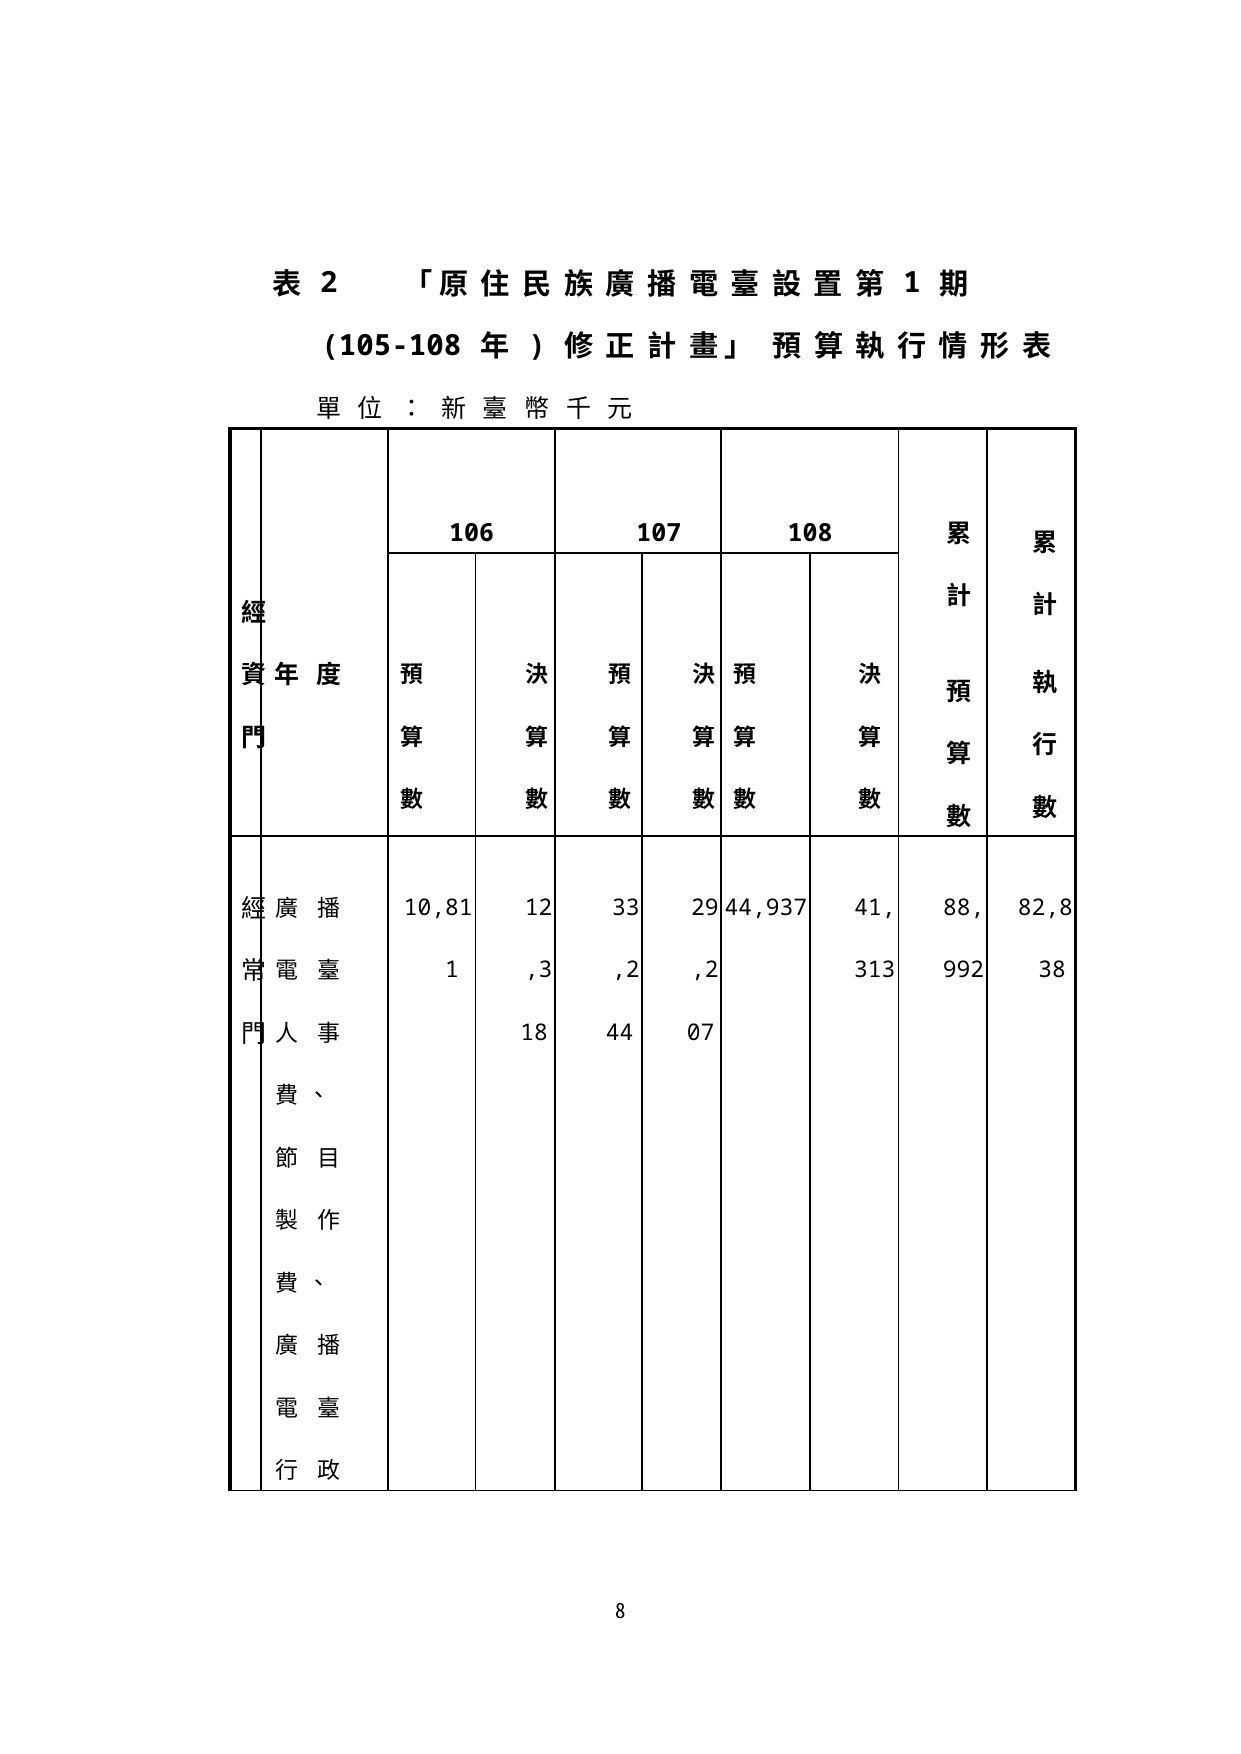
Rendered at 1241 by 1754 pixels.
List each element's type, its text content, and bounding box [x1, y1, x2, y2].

table_cell 經常門 [232, 837, 260, 1490]
table_cell 決算數 [476, 554, 554, 835]
table_header 經資門 [232, 430, 260, 835]
table_header 107 [556, 430, 720, 552]
table_cell 預算數 [722, 554, 809, 835]
table_header 年度 [262, 430, 387, 835]
table_cell 44,937 [722, 837, 809, 1490]
table_cell 預算數 [389, 554, 475, 835]
table_header 累計 預算數 [899, 430, 986, 835]
table_cell 29,207 [643, 837, 720, 1490]
table_cell 預算數 [556, 554, 641, 835]
table_cell 決算數 [811, 554, 898, 835]
table_header 108 [722, 430, 898, 552]
table_header 累計 執行數 [988, 430, 1074, 835]
table_header 106 [389, 430, 554, 552]
text 表2 「原住民族廣播電臺設置第1期 (105-108年)修正計畫」預算執行情形表 單位：新臺幣千元 [227, 240, 1058, 427]
table_cell 12,318 [476, 837, 554, 1490]
table_cell 88,992 [899, 837, 986, 1490]
table_cell 41,313 [811, 837, 898, 1490]
table_cell 決算數 [643, 554, 720, 835]
table_cell 33,244 [556, 837, 641, 1490]
table_cell 廣播電臺人事費、節目製作費、廣播電臺行政庶務等 [262, 837, 387, 1490]
table_cell 10,811 [389, 837, 475, 1490]
table_cell 82,838 [988, 837, 1074, 1490]
